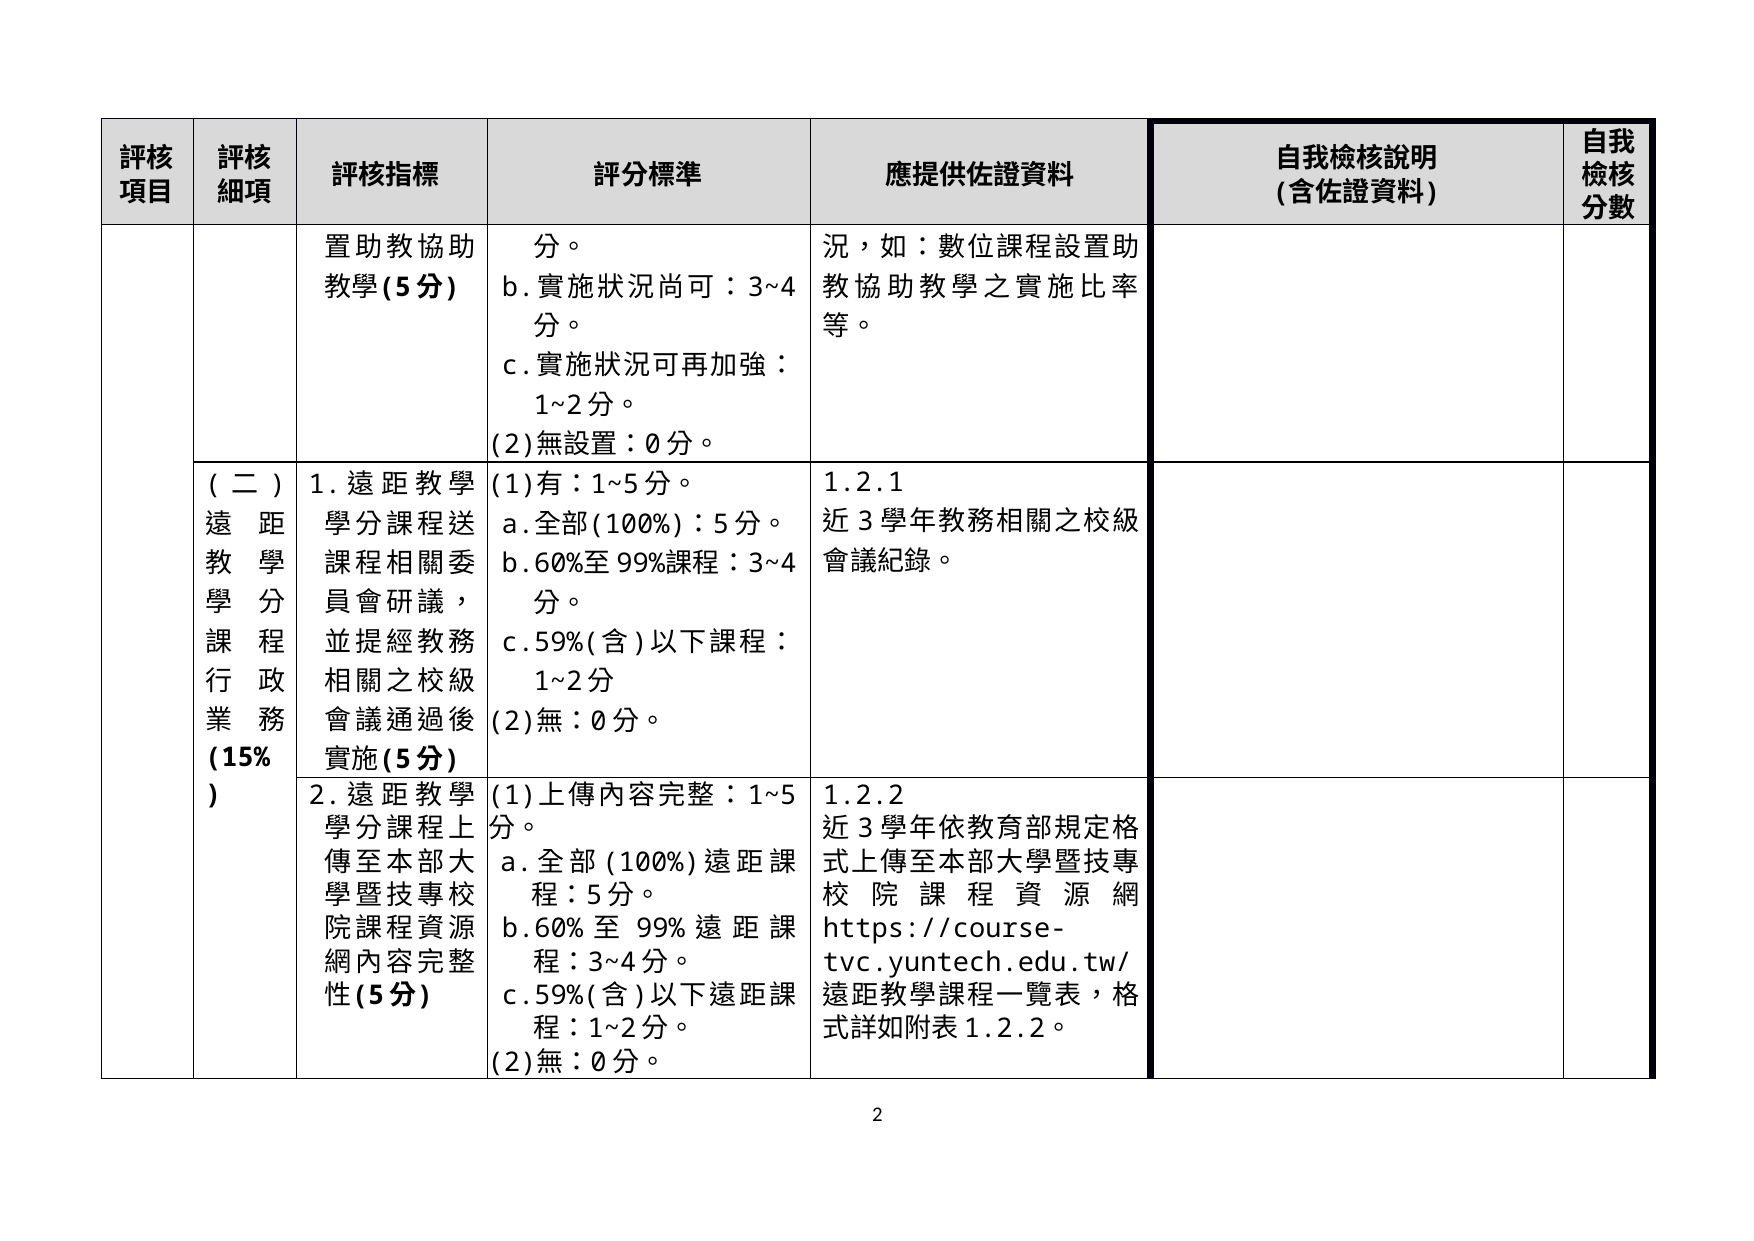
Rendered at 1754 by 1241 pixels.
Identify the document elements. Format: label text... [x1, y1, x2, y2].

table_cell 況，如：數位課程設置助教協助教學之實施比率等。 [811, 225, 1147, 461]
table_cell 置助教協助教學(5分) [297, 225, 487, 461]
table_cell [1564, 463, 1649, 777]
table_header 自我檢核分數 [1564, 124, 1649, 224]
table_header 應提供佐證資料 [811, 119, 1147, 224]
table_cell [1154, 463, 1563, 777]
table_cell [194, 225, 296, 461]
table_cell 分。 b.實施狀況尚可：3~4分。 c.實施狀況可再加強：1~2分。 (2)無設置：0分。 [488, 225, 810, 461]
table_header 自我檢核說明 (含佐證資料) [1154, 124, 1563, 224]
table_cell (1)有：1~5分。 a.全部(100%)：5分。 b.60%至99%課程：3~4分。 c.59%(含)以下課程：1~2分 (2)無：0分。 [488, 463, 810, 777]
table_cell 1.2.2 近3學年依教育部規定格式上傳至本部大學暨技專校院課程資源網https://course-tvc.yuntech.edu.tw/遠距教學課程一覽表，格式詳如附表1.2.2。 [811, 778, 1147, 1078]
table_header 評核 細項 [194, 119, 296, 224]
table_cell [1564, 225, 1649, 461]
table_cell 2.遠距教學學分課程上傳至本部大學暨技專校院課程資源網內容完整性(5分) [297, 778, 487, 1078]
table_cell [102, 225, 193, 1078]
table_header 評核指標 [297, 119, 487, 224]
table_cell (二)遠距教學學分課程行政業務(15%) [194, 463, 296, 1078]
table_header 評核項目 [102, 119, 193, 224]
table_cell [1154, 225, 1563, 461]
table_cell 1.2.1 近3學年教務相關之校級會議紀錄。 [811, 463, 1147, 777]
table_cell (1)上傳內容完整：1~5分。 a.全部(100%)遠距課程：5分。 b.60%至99%遠距課程：3~4分。 c.59%(含)以下遠距課程：1~2分。 (2)無：0分。 [488, 778, 810, 1078]
table_header 評分標準 [488, 119, 810, 224]
table_cell [1564, 778, 1649, 1078]
table_cell 1.遠距教學學分課程送課程相關委員會研議，並提經教務相關之校級會議通過後實施(5分) [297, 463, 487, 777]
table_cell [1154, 778, 1563, 1078]
